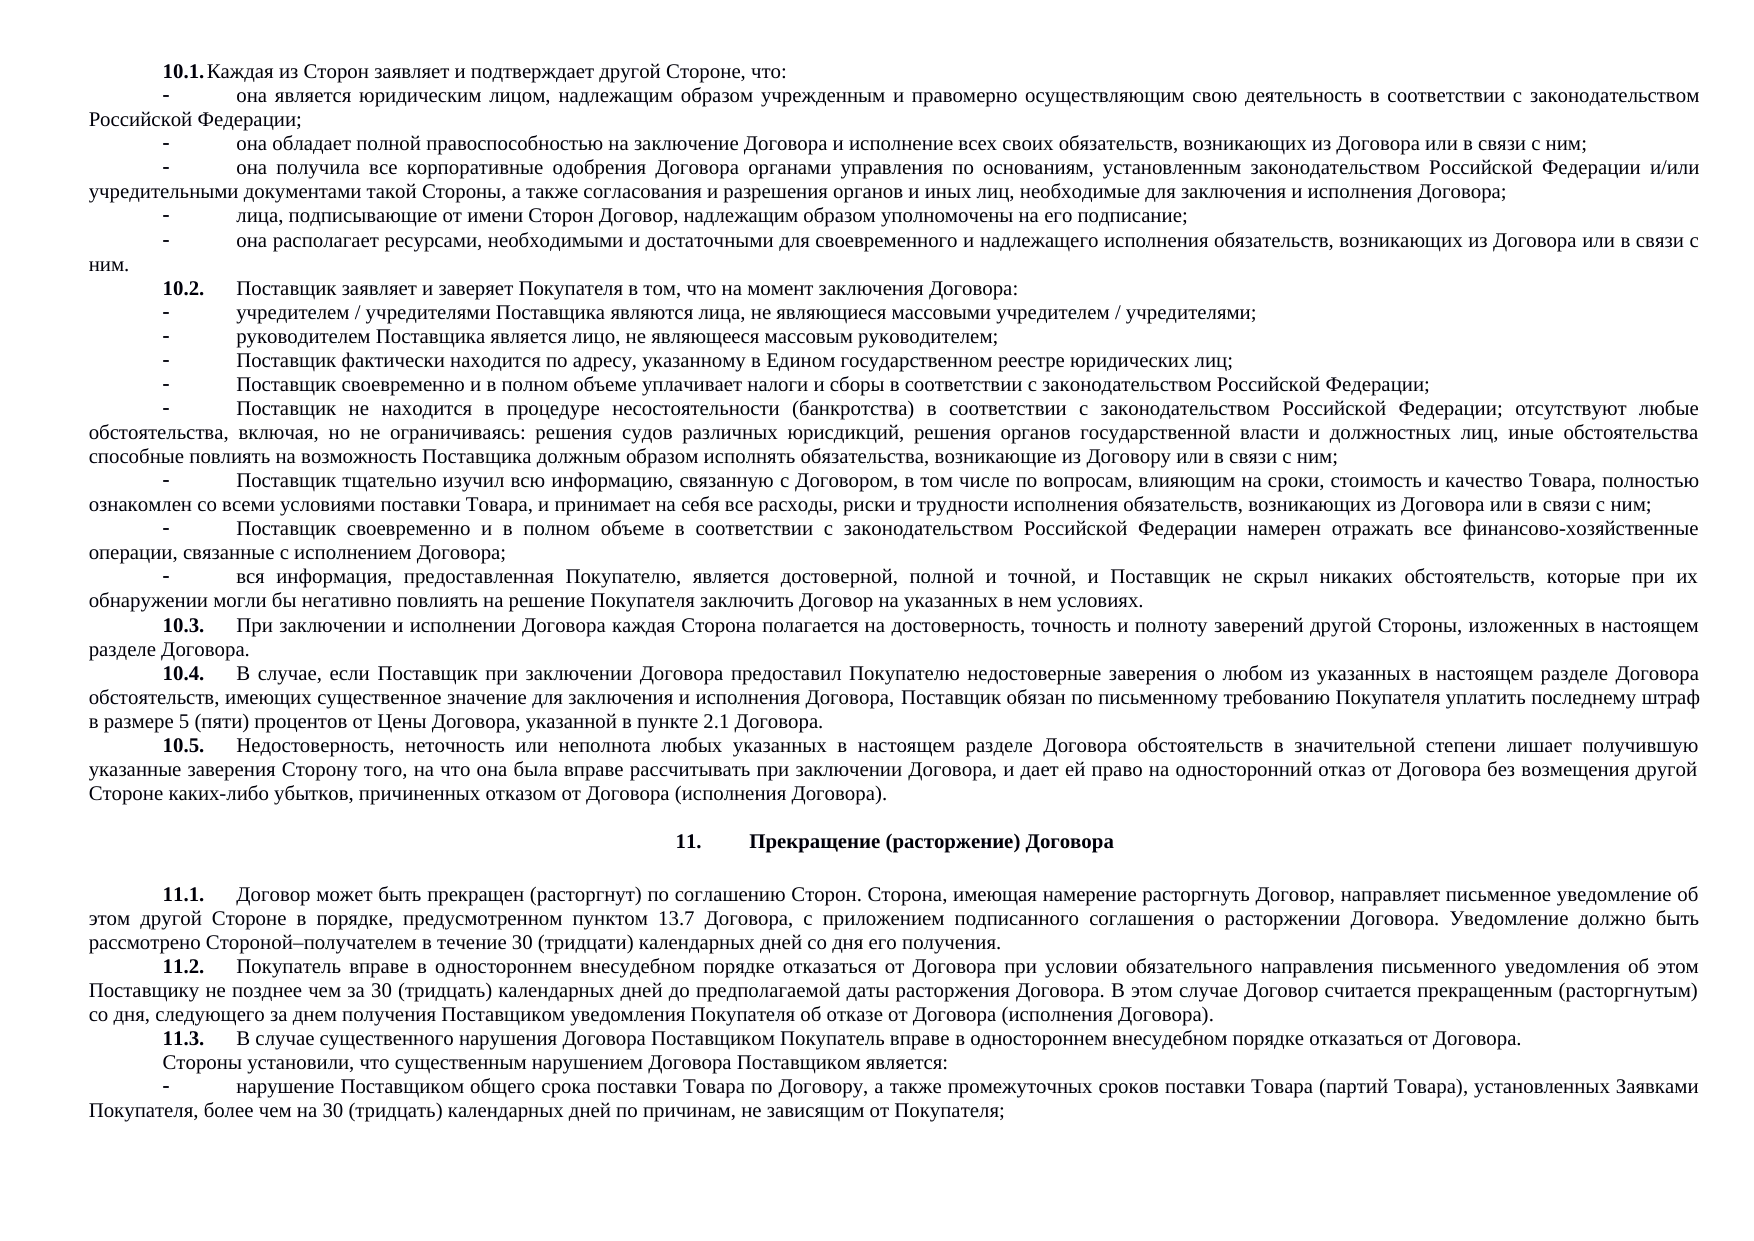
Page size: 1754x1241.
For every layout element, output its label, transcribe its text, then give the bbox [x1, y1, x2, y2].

list Недостоверность, неточность или неполнота любых указанных в настоящем разделе Договора обстоятельств в значительной степени лишает получившую указанные заверения Сторону того, на что она была вправе рассчитывать при заключении Договора, и дает ей право на односторонний отказ от Договора без возмещения другой Стороне каких-либо убытков, причиненных отказом от Договора (исполнения Договора). [88, 733, 1701, 805]
list Поставщик своевременно и в полном объеме уплачивает налоги и сборы в соответствии с законодательством Российской Федерации; [88, 372, 1701, 396]
list Договор может быть прекращен (расторгнут) по соглашению Сторон. Сторона, имеющая намерение расторгнуть Договор, направляет письменное уведомление об этом другой Стороне в порядке, предусмотренном пунктом 13.7 Договора, с приложением подписанного соглашения о расторжении Договора. Уведомление должно быть рассмотрено Стороной–получателем в течение 30 (тридцати) календарных дней со дня его получения. [88, 882, 1701, 954]
list В случае существенного нарушения Договора Поставщиком Покупатель вправе в одностороннем внесудебном порядке отказаться от Договора. [88, 1026, 1701, 1050]
list она получила все корпоративные одобрения Договора органами управления по основаниям, установленным законодательством Российской Федерации и/или учредительными документами такой Стороны, а также согласования и разрешения органов и иных лиц, необходимые для заключения и исполнения Договора; [88, 155, 1701, 203]
list она является юридическим лицом, надлежащим образом учрежденным и правомерно осуществляющим свою деятельность в соответствии с законодательством Российской Федерации; [88, 83, 1701, 131]
list руководителем Поставщика является лицо, не являющееся массовым руководителем; [88, 324, 1701, 348]
list Поставщик своевременно и в полном объеме в соответствии с законодательством Российской Федерации намерен отражать все финансово-хозяйственные операции, связанные с исполнением Договора; [88, 516, 1701, 564]
list Поставщик фактически находится по адресу, указанному в Едином государственном реестре юридических лиц; [88, 348, 1701, 372]
list Поставщик не находится в процедуре несостоятельности (банкротства) в соответствии с законодательством Российской Федерации; отсутствуют любые обстоятельства, включая, но не ограничиваясь: решения судов различных юрисдикций, решения органов государственной власти и должностных лиц, иные обстоятельства способные повлиять на возможность Поставщика должным образом исполнять обязательства, возникающие из Договору или в связи с ним; [88, 396, 1701, 468]
list она располагает ресурсами, необходимыми и достаточными для своевременного и надлежащего исполнения обязательств, возникающих из Договора или в связи с ним. [88, 227, 1701, 276]
list вся информация, предоставленная Покупателю, является достоверной, полной и точной, и Поставщик не скрыл никаких обстоятельств, которые при их обнаружении могли бы негативно повлиять на решение Покупателя заключить Договор на указанных в нем условиях. [88, 564, 1701, 612]
text Стороны установили, что существенным нарушением Договора Поставщиком является: [88, 1050, 1701, 1074]
list она обладает полной правоспособностью на заключение Договора и исполнение всех своих обязательств, возникающих из Договора или в связи с ним; [88, 131, 1701, 155]
list Прекращение (расторжение) Договора [88, 829, 1701, 853]
list Поставщик заявляет и заверяет Покупателя в том, что на момент заключения Договора: [88, 276, 1701, 300]
list нарушение Поставщиком общего срока поставки Товара по Договору, а также промежуточных сроков поставки Товара (партий Товара), установленных Заявками Покупателя, более чем на 30 (тридцать) календарных дней по причинам, не зависящим от Покупателя; [88, 1074, 1701, 1122]
list Каждая из Сторон заявляет и подтверждает другой Стороне, что: [88, 59, 1701, 83]
list Покупатель вправе в одностороннем внесудебном порядке отказаться от Договора при условии обязательного направления письменного уведомления об этом Поставщику не позднее чем за 30 (тридцать) календарных дней до предполагаемой даты расторжения Договора. В этом случае Договор считается прекращенным (расторгнутым) со дня, следующего за днем получения Поставщиком уведомления Покупателя об отказе от Договора (исполнения Договора). [88, 954, 1701, 1026]
list При заключении и исполнении Договора каждая Сторона полагается на достоверность, точность и полноту заверений другой Стороны, изложенных в настоящем разделе Договора. [88, 612, 1701, 661]
list учредителем / учредителями Поставщика являются лица, не являющиеся массовыми учредителем / учредителями; [88, 300, 1701, 324]
list Поставщик тщательно изучил всю информацию, связанную с Договором, в том числе по вопросам, влияющим на сроки, стоимость и качество Товара, полностью ознакомлен со всеми условиями поставки Товара, и принимает на себя все расходы, риски и трудности исполнения обязательств, возникающих из Договора или в связи с ним; [88, 468, 1701, 516]
list лица, подписывающие от имени Сторон Договор, надлежащим образом уполномочены на его подписание; [88, 203, 1701, 227]
list В случае, если Поставщик при заключении Договора предоставил Покупателю недостоверные заверения о любом из указанных в настоящем разделе Договора обстоятельств, имеющих существенное значение для заключения и исполнения Договора, Поставщик обязан по письменному требованию Покупателя уплатить последнему штраф в размере 5 (пяти) процентов от Цены Договора, указанной в пункте 2.1 Договора. [88, 661, 1701, 733]
